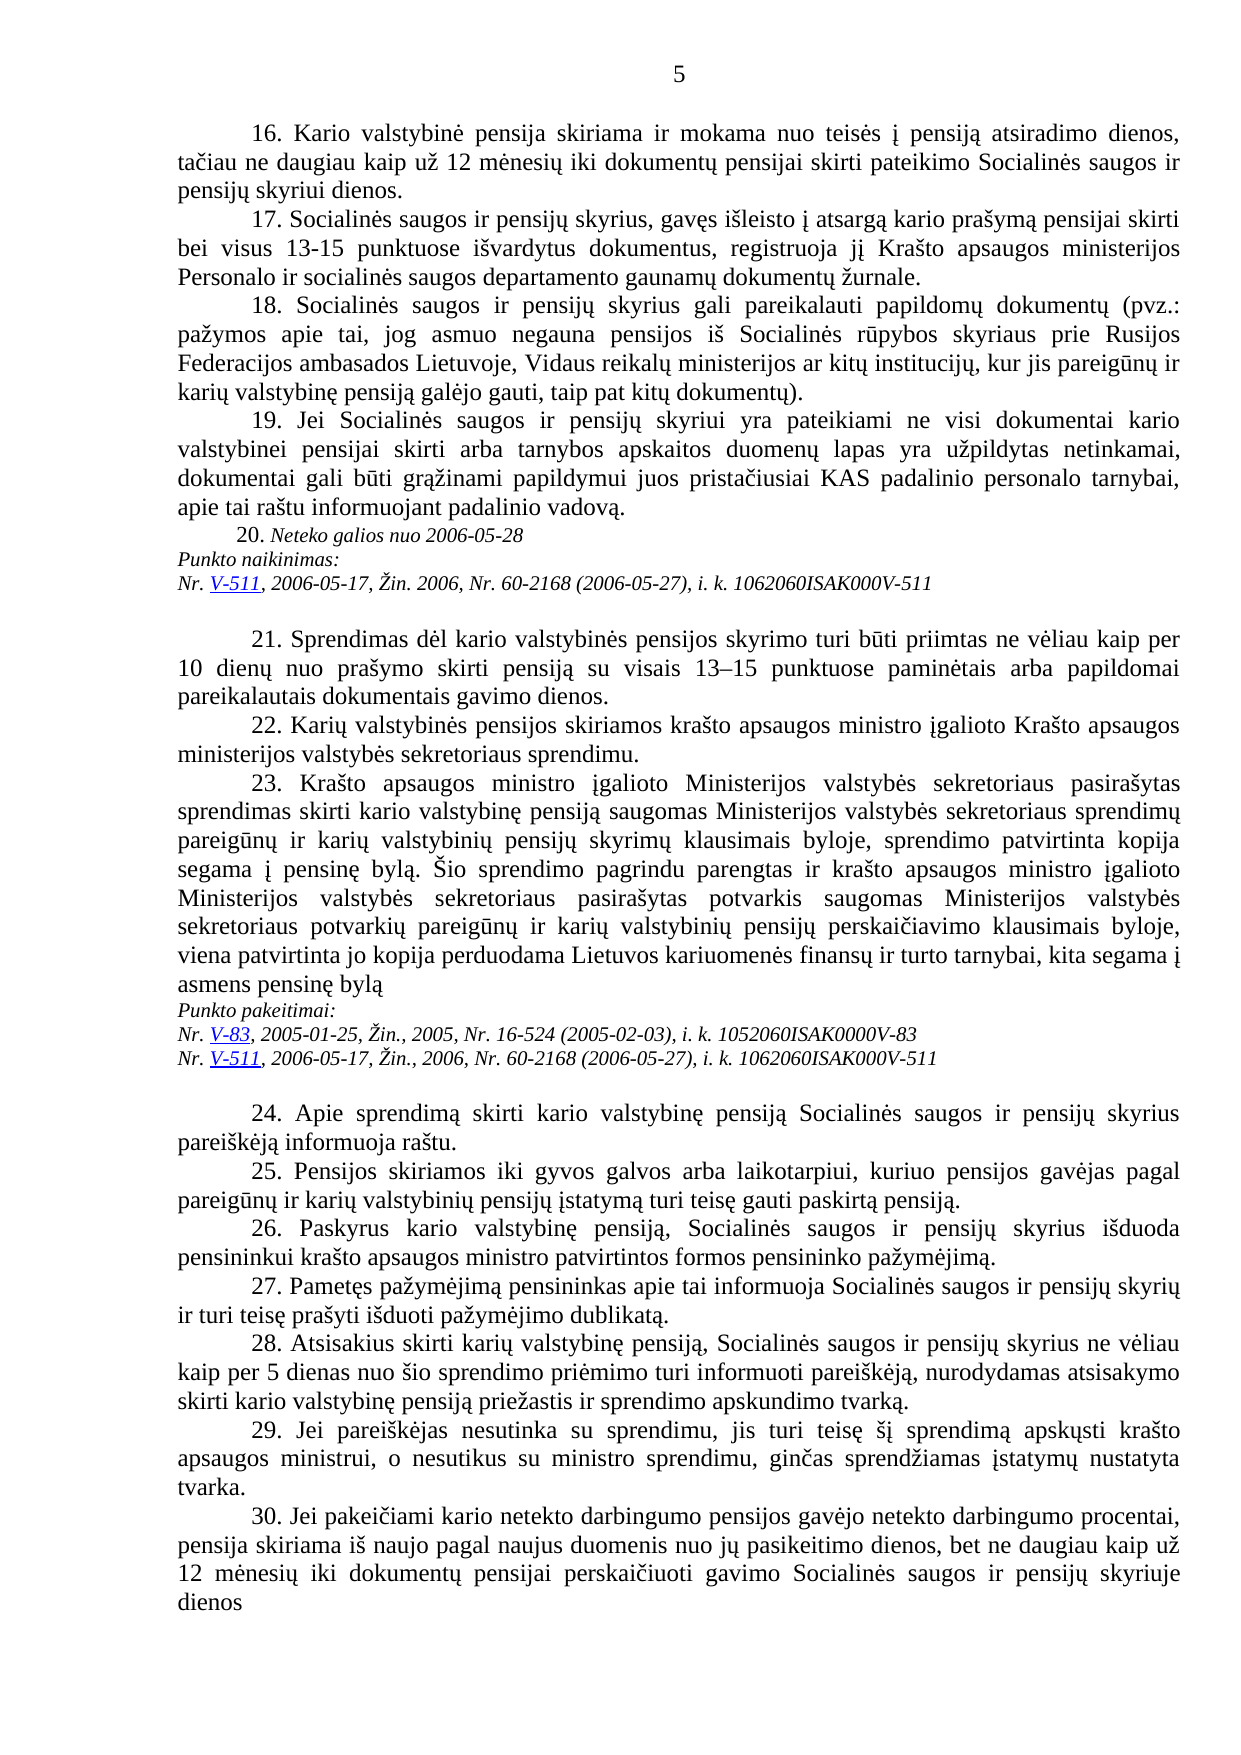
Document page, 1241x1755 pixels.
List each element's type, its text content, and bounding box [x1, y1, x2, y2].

text 25. Pensijos skiriamos iki gyvos galvos arba laikotarpiui, kuriuo pensijos gavėjas pagal pareigūnų ir karių valstybinių pensijų įstatymą turi teisę gauti paskirtą pensiją. [177, 1156, 1181, 1213]
text Punkto pakeitimai: [177, 998, 1181, 1022]
text 24. Apie sprendimą skirti kario valstybinę pensiją Socialinės saugos ir pensijų skyrius pareiškėją informuoja raštu. [177, 1098, 1181, 1156]
text 20. Neteko galios nuo 2006-05-28 [177, 521, 1181, 547]
text 26. Paskyrus kario valstybinę pensiją, Socialinės saugos ir pensijų skyrius išduoda pensininkui krašto apsaugos ministro patvirtintos formos pensininko pažymėjimą. [177, 1213, 1181, 1271]
text 17. Socialinės saugos ir pensijų skyrius, gavęs išleisto į atsargą kario prašymą pensijai skirti bei visus 13-15 punktuose išvardytus dokumentus, registruoja jį Krašto apsaugos ministerijos Personalo ir socialinės saugos departamento gaunamų dokumentų žurnale. [177, 204, 1181, 291]
text 22. Karių valstybinės pensijos skiriamos krašto apsaugos ministro įgalioto Krašto apsaugos ministerijos valstybės sekretoriaus sprendimu. [177, 710, 1181, 768]
text Nr. V-511, 2006-05-17, Žin. 2006, Nr. 60-2168 (2006-05-27), i. k. 1062060ISAK000V-511 [177, 571, 1181, 595]
text 18. Socialinės saugos ir pensijų skyrius gali pareikalauti papildomų dokumentų (pvz.: pažymos apie tai, jog asmuo negauna pensijos iš Socialinės rūpybos skyriaus prie Rusijos Federacijos ambasados Lietuvoje, Vidaus reikalų ministerijos ar kitų institucijų, kur jis pareigūnų ir karių valstybinę pensiją galėjo gauti, taip pat kitų dokumentų). [177, 291, 1181, 406]
text 19. Jei Socialinės saugos ir pensijų skyriui yra pateikiami ne visi dokumentai kario valstybinei pensijai skirti arba tarnybos apskaitos duomenų lapas yra užpildytas netinkamai, dokumentai gali būti grąžinami papildymui juos pristačiusiai KAS padalinio personalo tarnybai, apie tai raštu informuojant padalinio vadovą. [177, 406, 1181, 521]
text 16. Kario valstybinė pensija skiriama ir mokama nuo teisės į pensiją atsiradimo dienos, tačiau ne daugiau kaip už 12 mėnesių iki dokumentų pensijai skirti pateikimo Socialinės saugos ir pensijų skyriui dienos. [177, 118, 1181, 204]
text Nr. V-83, 2005-01-25, Žin., 2005, Nr. 16-524 (2005-02-03), i. k. 1052060ISAK0000V-83 [177, 1022, 1181, 1046]
text Punkto naikinimas: [177, 547, 1181, 571]
text 30. Jei pakeičiami kario netekto darbingumo pensijos gavėjo netekto darbingumo procentai, pensija skiriama iš naujo pagal naujus duomenis nuo jų pasikeitimo dienos, bet ne daugiau kaip už 12 mėnesių iki dokumentų pensijai perskaičiuoti gavimo Socialinės saugos ir pensijų skyriuje dienos [177, 1501, 1181, 1616]
text Nr. V-511, 2006-05-17, Žin., 2006, Nr. 60-2168 (2006-05-27), i. k. 1062060ISAK000V-511 [177, 1046, 1181, 1070]
text 23. Krašto apsaugos ministro įgalioto Ministerijos valstybės sekretoriaus pasirašytas sprendimas skirti kario valstybinę pensiją saugomas Ministerijos valstybės sekretoriaus sprendimų pareigūnų ir karių valstybinių pensijų skyrimų klausimais byloje, sprendimo patvirtinta kopija segama į pensinę bylą. Šio sprendimo pagrindu parengtas ir krašto apsaugos ministro įgalioto Ministerijos valstybės sekretoriaus pasirašytas potvarkis saugomas Ministerijos valstybės sekretoriaus potvarkių pareigūnų ir karių valstybinių pensijų perskaičiavimo klausimais byloje, viena patvirtinta jo kopija perduodama Lietuvos kariuomenės finansų ir turto tarnybai, kita segama į asmens pensinę bylą [177, 768, 1181, 998]
text 27. Pametęs pažymėjimą pensininkas apie tai informuoja Socialinės saugos ir pensijų skyrių ir turi teisę prašyti išduoti pažymėjimo dublikatą. [177, 1271, 1181, 1328]
text 21. Sprendimas dėl kario valstybinės pensijos skyrimo turi būti priimtas ne vėliau kaip per 10 dienų nuo prašymo skirti pensiją su visais 13–15 punktuose paminėtais arba papildomai pareikalautais dokumentais gavimo dienos. [177, 624, 1181, 710]
text 28. Atsisakius skirti karių valstybinę pensiją, Socialinės saugos ir pensijų skyrius ne vėliau kaip per 5 dienas nuo šio sprendimo priėmimo turi informuoti pareiškėją, nurodydamas atsisakymo skirti kario valstybinę pensiją priežastis ir sprendimo apskundimo tvarką. [177, 1328, 1181, 1415]
text 29. Jei pareiškėjas nesutinka su sprendimu, jis turi teisę šį sprendimą apskųsti krašto apsaugos ministrui, o nesutikus su ministro sprendimu, ginčas sprendžiamas įstatymų nustatyta tvarka. [177, 1415, 1181, 1501]
